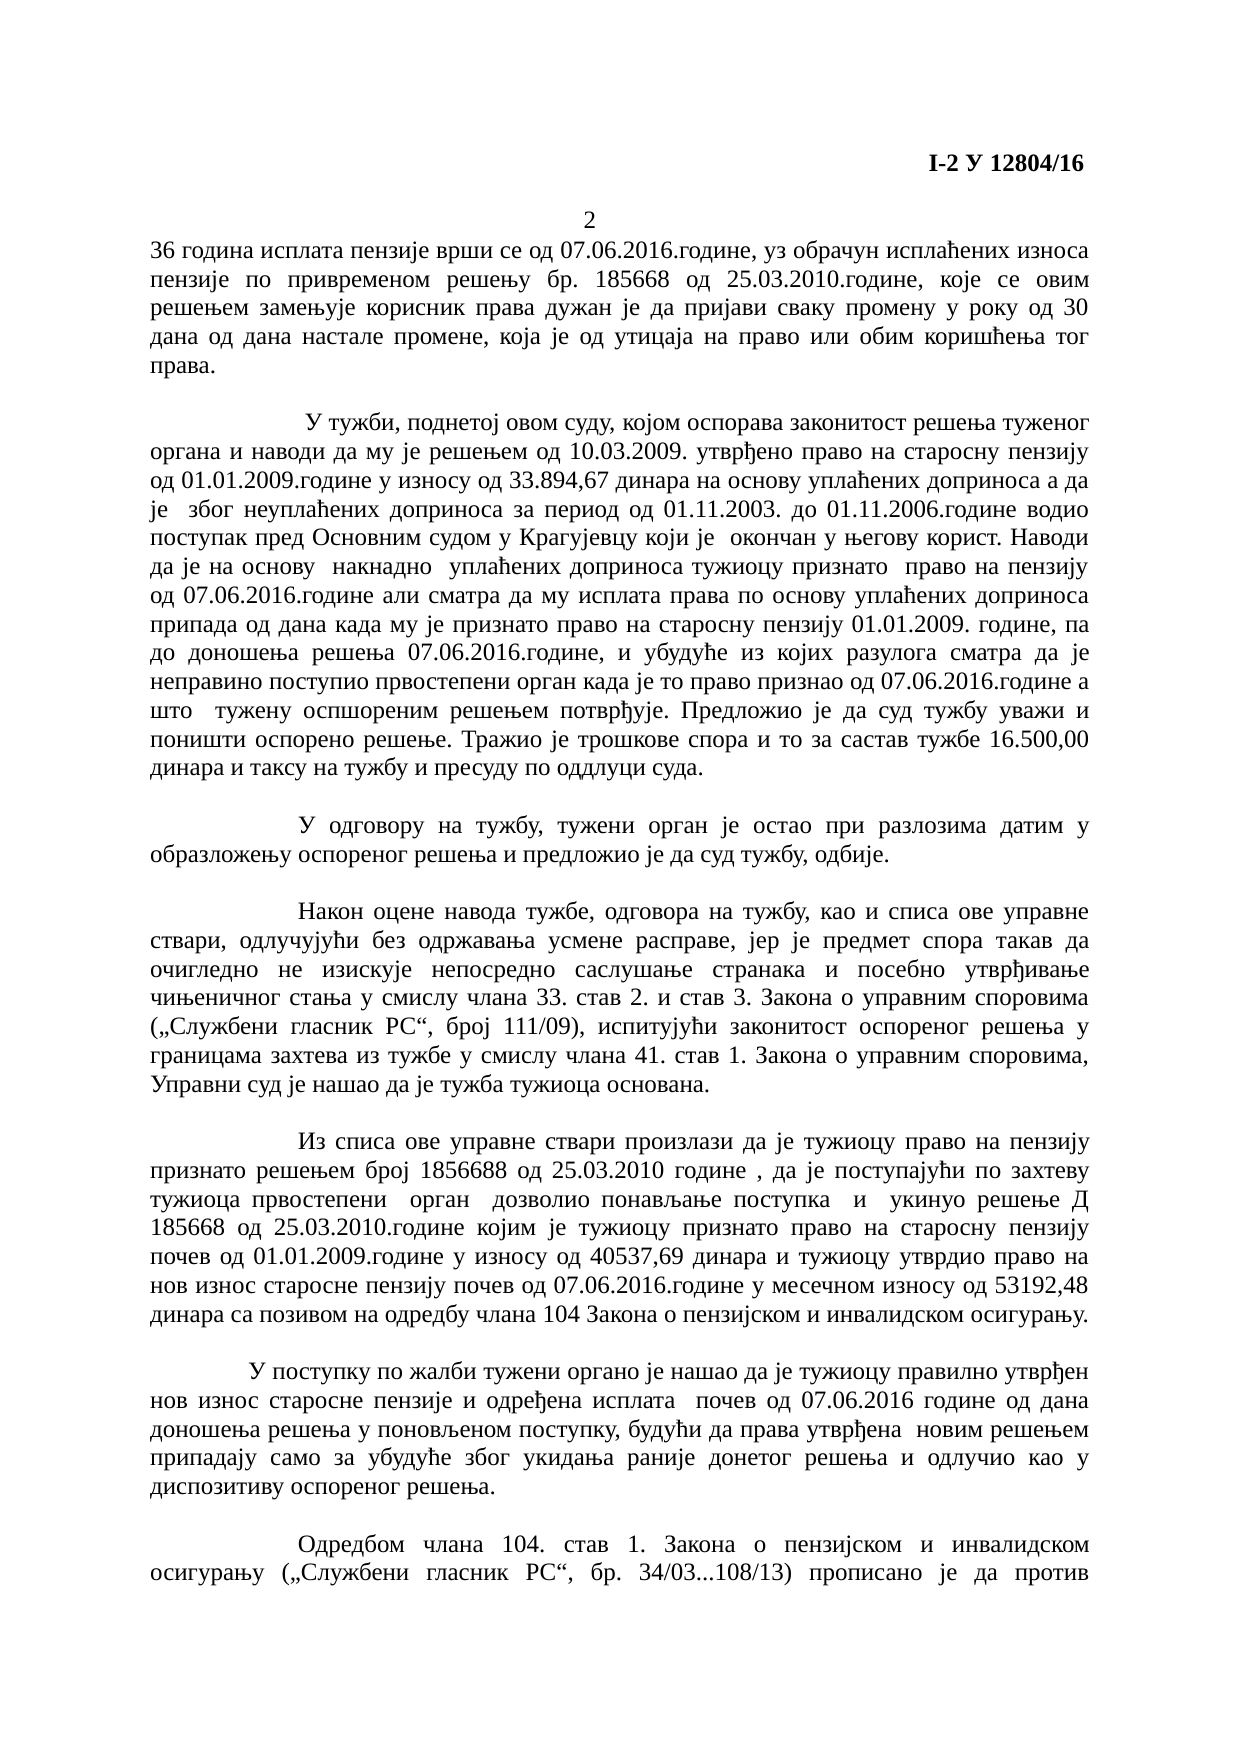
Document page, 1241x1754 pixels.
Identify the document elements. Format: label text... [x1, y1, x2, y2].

text У одговору на тужбу, тужени орган је остао при разлозима датим у образложењу оспореног решења и предложио је да суд тужбу, одбије. [150, 810, 1090, 867]
text Из списа ове управне ствари произлази да је тужиоцу право на пензију признато решењем број 1856688 од 25.03.2010 године , да је поступајући по захтеву тужиоца првостепени орган дозволио понављање поступка и укинуо решење Д 185668 од 25.03.2010.године којим је тужиоцу признато право на старосну пензију почев од 01.01.2009.године у износу од 40537,69 динара и тужиоцу утврдио право на нов износ старосне пензију почев од 07.06.2016.године у месечном износу од 53192,48 динара са позивом на одредбу члана 104 Закона о пензијском и инвалидском осигурању. [150, 1126, 1090, 1327]
text 36 година исплата пензије врши се од 07.06.2016.године, уз обрачун исплаћених износа пензије по привременом решењу бр. 185668 од 25.03.2010.године, које се овим решењем замењује корисник права дужан је да пријави сваку промену у року од 30 дана од дана настале промене, која је од утицајa на правo или обим коришћења тог права. [150, 235, 1090, 379]
text Након оцене навода тужбе, одговора на тужбу, као и списа ове управне ствари, одлучујући без одржавања усмене расправе, јер је предмет спора такав да очигледно не изискује непосредно саслушање странака и посебно утврђивање чињеничног стања у смислу члана 33. став 2. и став 3. Закона о управним споровима („Службени гласник РС“, број 111/09), испитујући законитост оспореног решења у границама захтева из тужбе у смислу члана 41. став 1. Закона о управним споровима, Управни суд је нашао да је тужба тужиоца основана. [150, 896, 1090, 1097]
text Одредбом члана 104. став 1. Закона о пензијском и инвалидском осигурању („Службени гласник РС“, бр. 34/03...108/13) прописано је да против [150, 1529, 1090, 1586]
text У тужби, поднетој овом суду, којом оспорава законитост решења туженог органа и наводи да му је решењем од 10.03.2009. утврђено право на старосну пензију од 01.01.2009.године у износу од 33.894,67 динара на основу уплаћених доприноса а да је због неуплаћених доприноса за период од 01.11.2003. до 01.11.2006.године водио поступак пред Основним судом у Крагујевцу који је окончан у његову корист. Наводи да је на основу накнадно уплаћених доприноса тужиоцу признато право на пензију од 07.06.2016.године али сматра да му исплата права по основу уплаћених доприноса припада од дана када му је признато право на старосну пензију 01.01.2009. године, па до доношења решења 07.06.2016.године, и убудуће из којих разулога сматра да је неправино поступио првостепени орган када је то право признао од 07.06.2016.године а што тужену оспшореним решењем потврђује. Предложио је да суд тужбу уважи и поништи оспорено решење. Тражио је трошкове спора и то за састав тужбе 16.500,00 динара и таксу на тужбу и пресуду по оддлуци суда. [150, 407, 1090, 781]
text У поступку по жалби тужени органо је нашао да је тужиоцу правилно утврђен нов износ старосне пензије и одређена исплата почев од 07.06.2016 године од дана доношења решења у поновљеном поступку, будући да права утврђена новим решењем припадају само за убудуће због укидања раније донетог решења и одлучио као у диспозитиву оспореног решења. [150, 1356, 1090, 1500]
